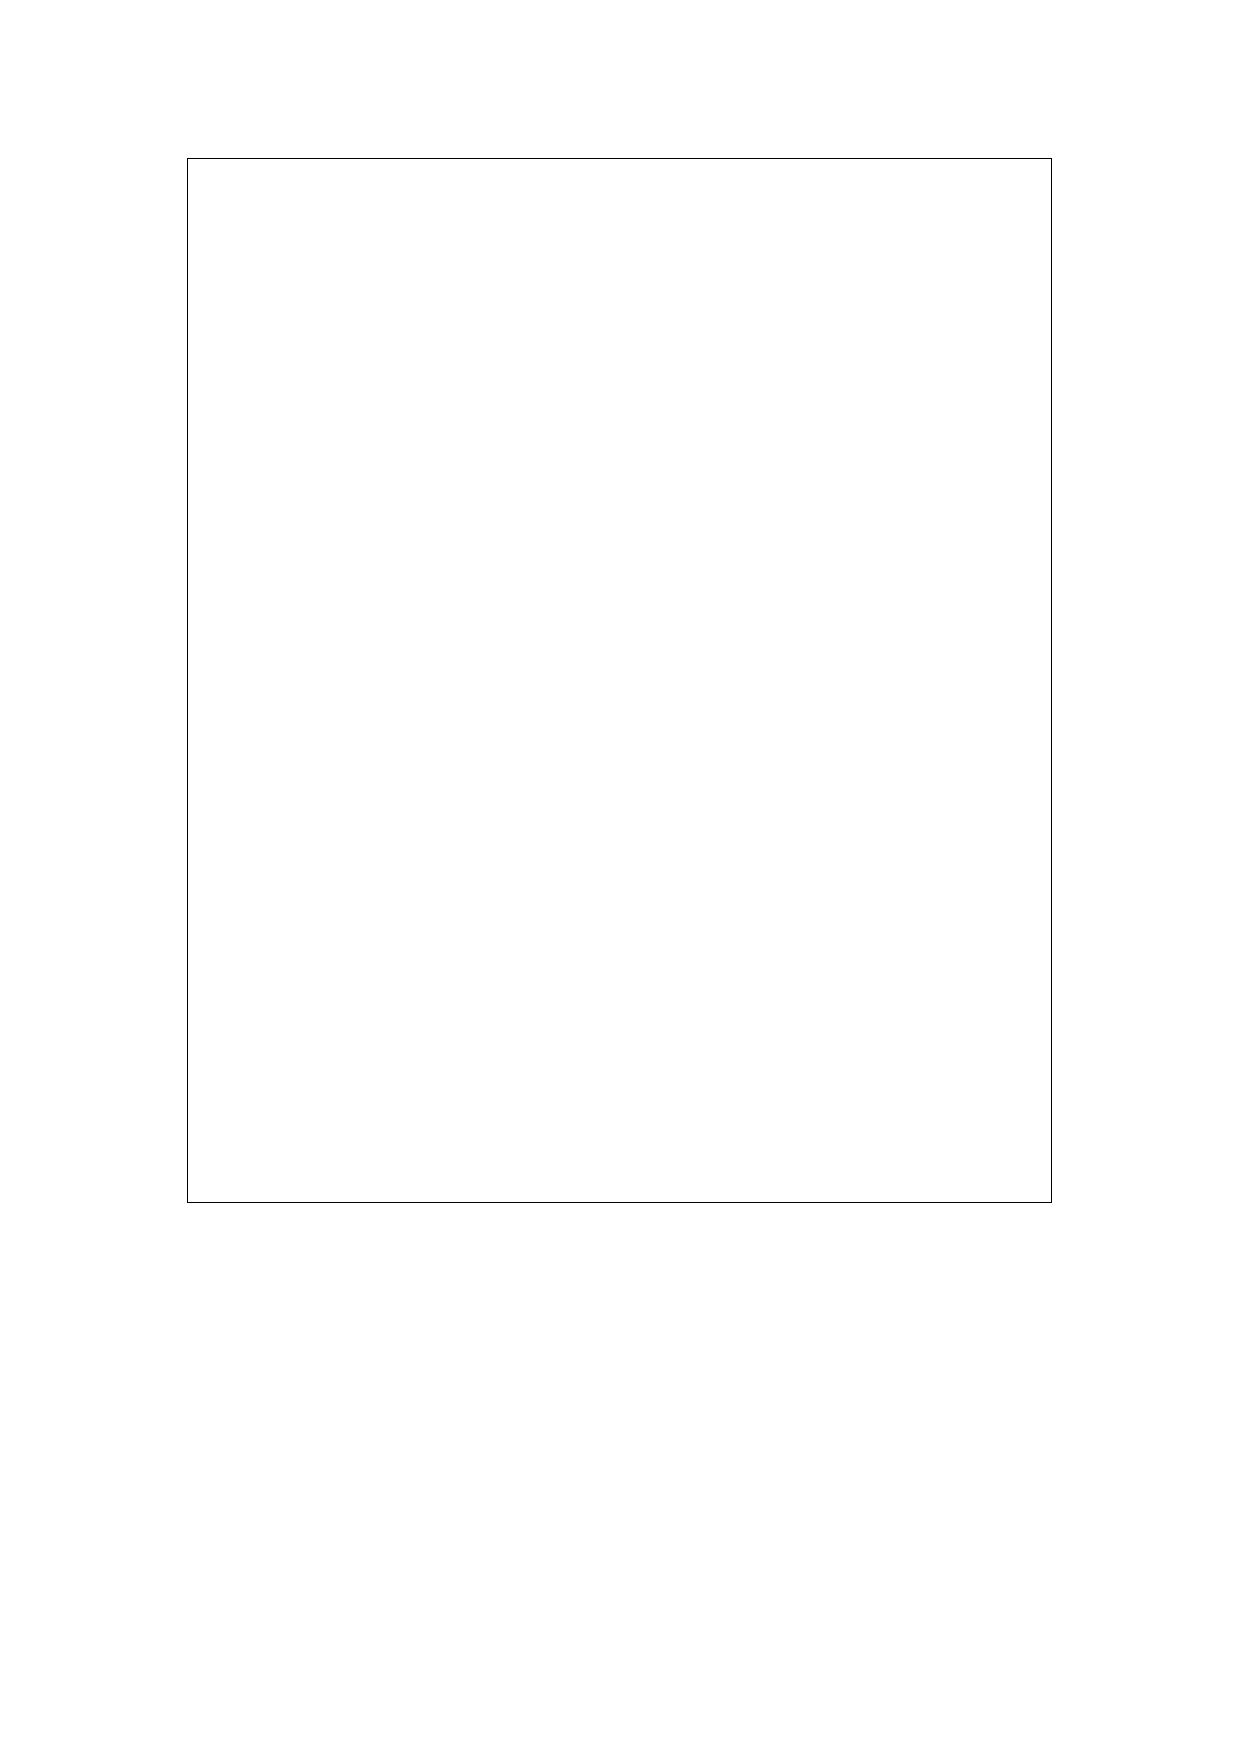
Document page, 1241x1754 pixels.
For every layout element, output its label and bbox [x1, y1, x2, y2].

table_cell [188, 159, 1051, 1202]
